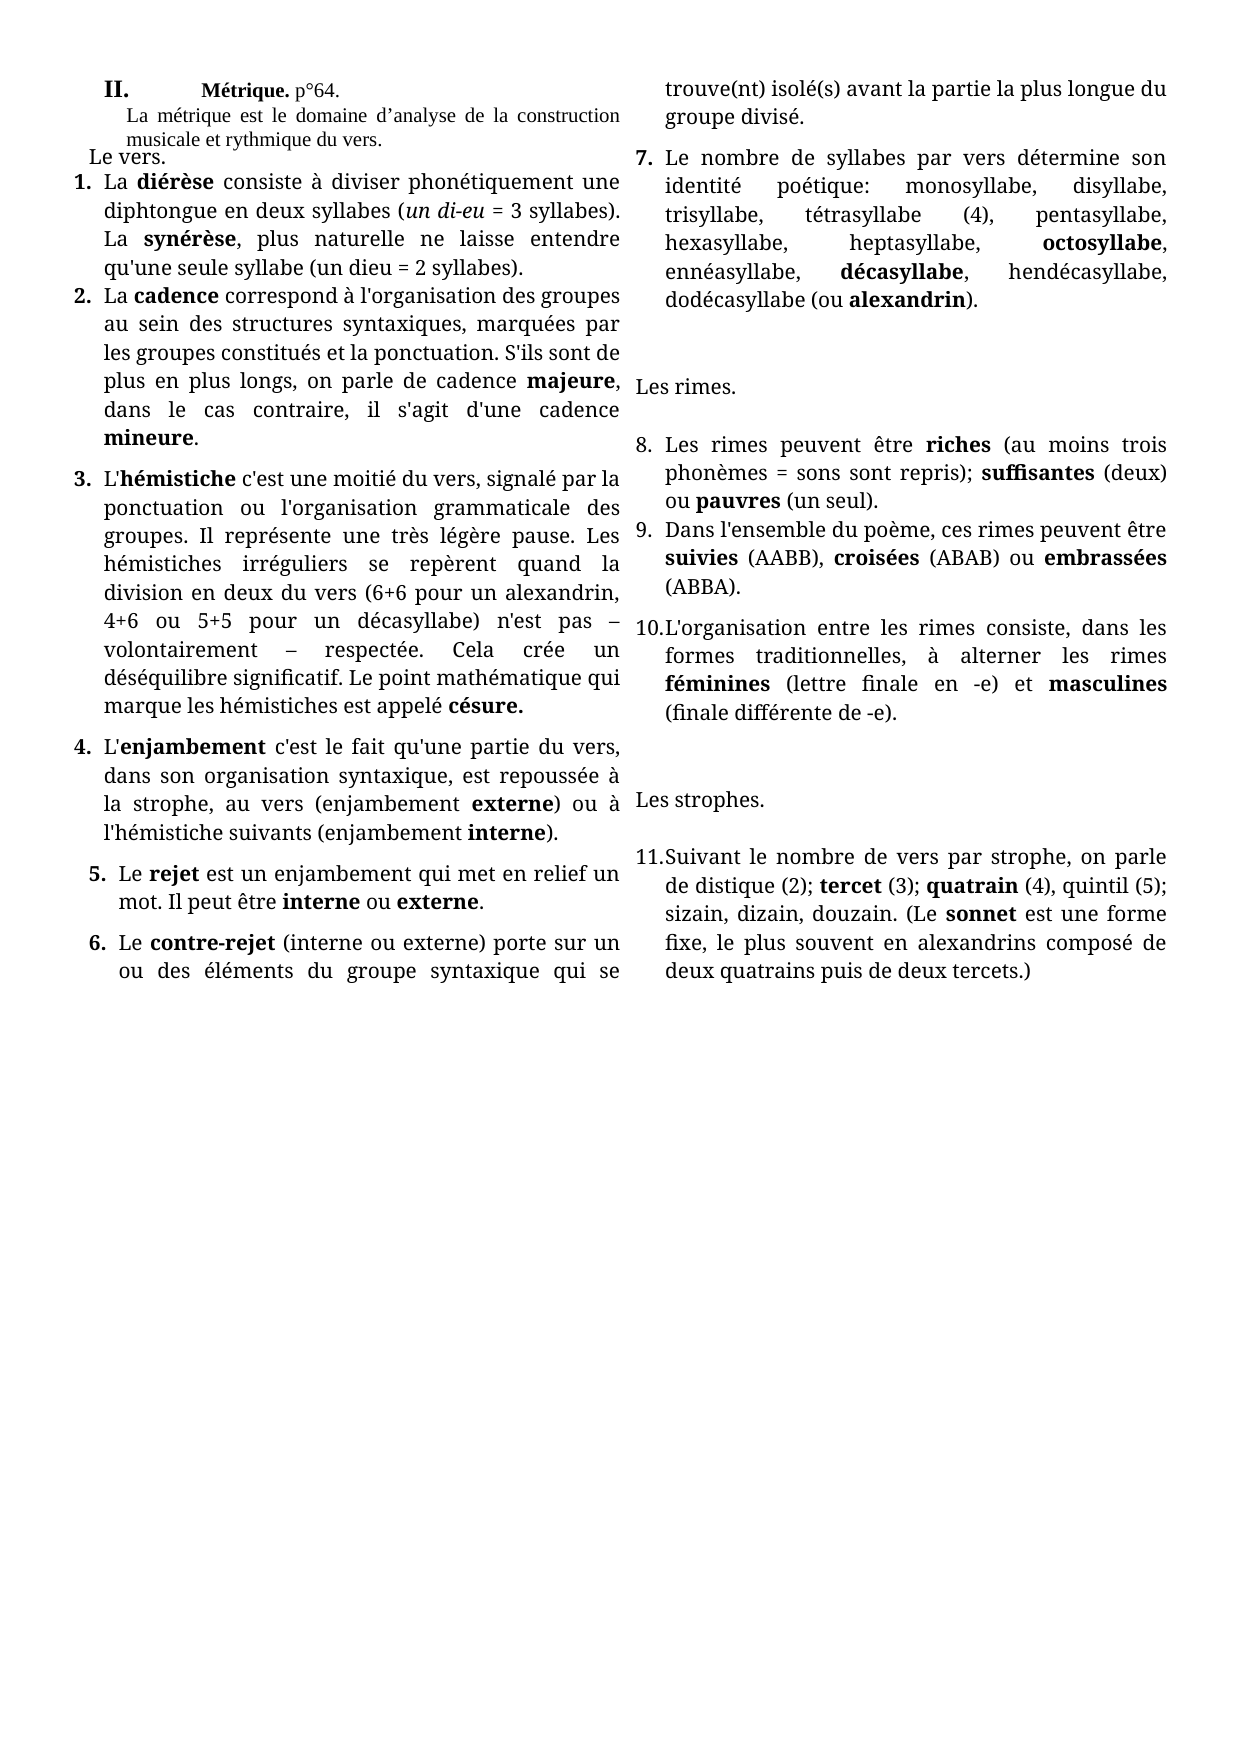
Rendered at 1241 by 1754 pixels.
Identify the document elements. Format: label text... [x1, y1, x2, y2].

list Le nombre de syllabes par vers détermine son identité poétique: monosyllabe, disyllabe, trisyllabe, tétrasyllabe (4), pentasyllabe, hexasyllabe, heptasyllabe, octosyllabe, ennéasyllabe, décasyllabe, hendécasyllabe, dodécasyllabe (ou alexandrin). [635, 143, 1167, 314]
text Les strophes. [635, 785, 1167, 813]
list Le rejet est un enjambement qui met en relief un mot. Il peut être interne ou externe. [89, 859, 621, 916]
list Le contre-rejet (interne ou externe) porte sur un ou des éléments du groupe syntaxique qui se [89, 928, 621, 985]
text La métrique est le domaine d’analyse de la construction musicale et rythmique du vers. [126, 103, 621, 151]
text Le vers. [89, 151, 621, 167]
list Métrique. p°64. [103, 74, 621, 103]
list Les rimes peuvent être riches (au moins trois phonèmes = sons sont repris); suffisantes (deux) ou pauvres (un seul). [635, 430, 1167, 515]
list L'enjambement c'est le fait qu'une partie du vers, dans son organisation syntaxique, est repoussée à la strophe, au vers (enjambement externe) ou à l'hémistiche suivants (enjambement interne). [74, 732, 621, 846]
list La cadence correspond à l'organisation des groupes au sein des structures syntaxiques, marquées par les groupes constitués et la ponctuation. S'ils sont de plus en plus longs, on parle de cadence majeure, dans le cas contraire, il s'agit d'une cadence mineure. [74, 281, 621, 452]
list L'hémistiche c'est une moitié du vers, signalé par la ponctuation ou l'organisation grammaticale des groupes. Il représente une très légère pause. Les hémistiches irréguliers se repèrent quand la division en deux du vers (6+6 pour un alexandrin, 4+6 ou 5+5 pour un décasyllabe) n'est pas – volontairement – respectée. Cela crée un déséquilibre significatif. Le point mathématique qui marque les hémistiches est appelé césure. [74, 464, 621, 720]
list Suivant le nombre de vers par strophe, on parle de distique (2); tercet (3); quatrain (4), quintil (5); sizain, dizain, douzain. (Le sonnet est une forme fixe, le plus souvent en alexandrins composé de deux quatrains puis de deux tercets.) [635, 842, 1167, 984]
text Les rimes. [635, 372, 1167, 401]
list Dans l'ensemble du poème, ces rimes peuvent être suivies (AABB), croisées (ABAB) ou embrassées (ABBA). [635, 515, 1167, 600]
list trouve(nt) isolé(s) avant la partie la plus longue du groupe divisé. [635, 74, 1167, 131]
list L'organisation entre les rimes consiste, dans les formes traditionnelles, à alterner les rimes féminines (lettre finale en -e) et masculines (finale différente de -e). [635, 613, 1167, 726]
list La diérèse consiste à diviser phonétiquement une diphtongue en deux syllabes (un di-eu = 3 syllabes). La synérèse, plus naturelle ne laisse entendre qu'une seule syllabe (un dieu = 2 syllabes). [74, 167, 621, 281]
